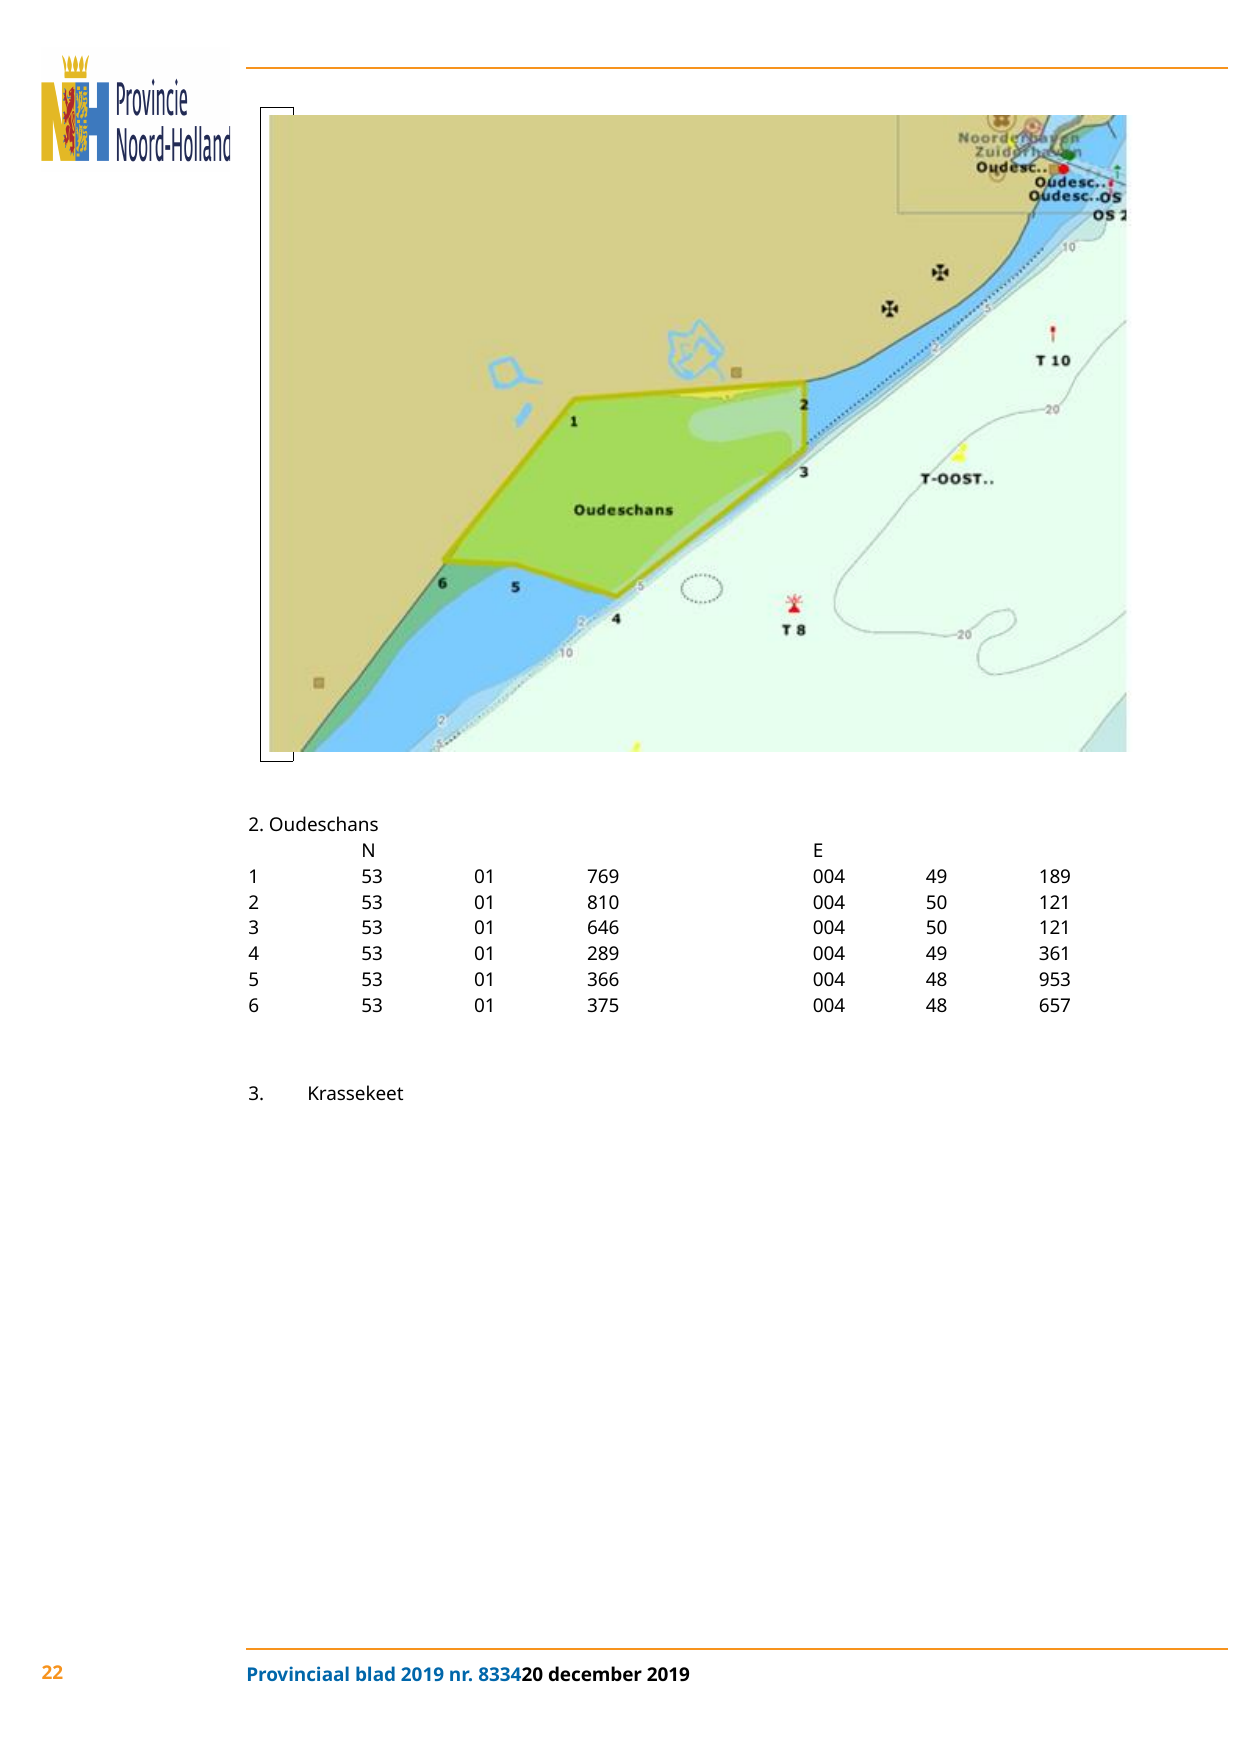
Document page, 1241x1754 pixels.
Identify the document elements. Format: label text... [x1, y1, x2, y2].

table_cell 53 [361, 940, 474, 966]
table_cell [700, 940, 813, 966]
table_cell 01 [474, 966, 587, 992]
table_cell [700, 863, 813, 889]
table_cell [700, 915, 813, 940]
table_cell 1 [248, 863, 361, 889]
table_cell 375 [587, 992, 700, 1017]
table_cell 004 [813, 863, 926, 889]
table_cell 49 [926, 863, 1038, 889]
table_cell [700, 966, 813, 992]
table_cell [700, 889, 813, 914]
table_cell E [813, 838, 1152, 863]
table_cell 004 [813, 889, 926, 914]
table_cell [700, 838, 813, 863]
table_cell 953 [1039, 966, 1152, 992]
table_cell 4 [248, 940, 361, 966]
table_cell 50 [926, 889, 1038, 914]
table_cell 53 [361, 915, 474, 940]
table_cell 189 [1039, 863, 1152, 889]
table_cell 2 [248, 889, 361, 914]
table_cell 3 [248, 915, 361, 940]
table_cell 769 [587, 863, 700, 889]
table_cell 48 [926, 992, 1038, 1017]
table_cell 366 [587, 966, 700, 992]
table_cell 004 [813, 966, 926, 992]
table_cell 657 [1039, 992, 1152, 1017]
table_cell 50 [926, 915, 1038, 940]
table_cell 004 [813, 915, 926, 940]
table_cell 121 [1039, 915, 1152, 940]
table_header 2. Oudeschans [248, 812, 1152, 837]
table_cell 53 [361, 966, 474, 992]
table_cell [700, 992, 813, 1017]
table_cell 289 [587, 940, 700, 966]
table_cell 49 [926, 940, 1038, 966]
table_cell 361 [1039, 940, 1152, 966]
table_cell 01 [474, 889, 587, 914]
table_cell 01 [474, 992, 587, 1017]
table_cell 01 [474, 940, 587, 966]
table_cell 48 [926, 966, 1038, 992]
table_cell 53 [361, 992, 474, 1017]
table_cell N [361, 838, 700, 863]
table_cell 53 [361, 889, 474, 914]
table_cell 004 [813, 940, 926, 966]
table_cell 121 [1039, 889, 1152, 914]
table_cell 01 [474, 915, 587, 940]
table_cell 646 [587, 915, 700, 940]
picture [268, 115, 1133, 752]
table_cell 004 [813, 992, 926, 1017]
table_cell 810 [587, 889, 700, 914]
table_cell 01 [474, 863, 587, 889]
table_cell 53 [361, 863, 474, 889]
list Krassekeet [248, 1080, 1152, 1106]
table_cell 6 [248, 992, 361, 1017]
table_cell [248, 838, 361, 863]
table_cell 5 [248, 966, 361, 992]
picture [41, 47, 231, 172]
